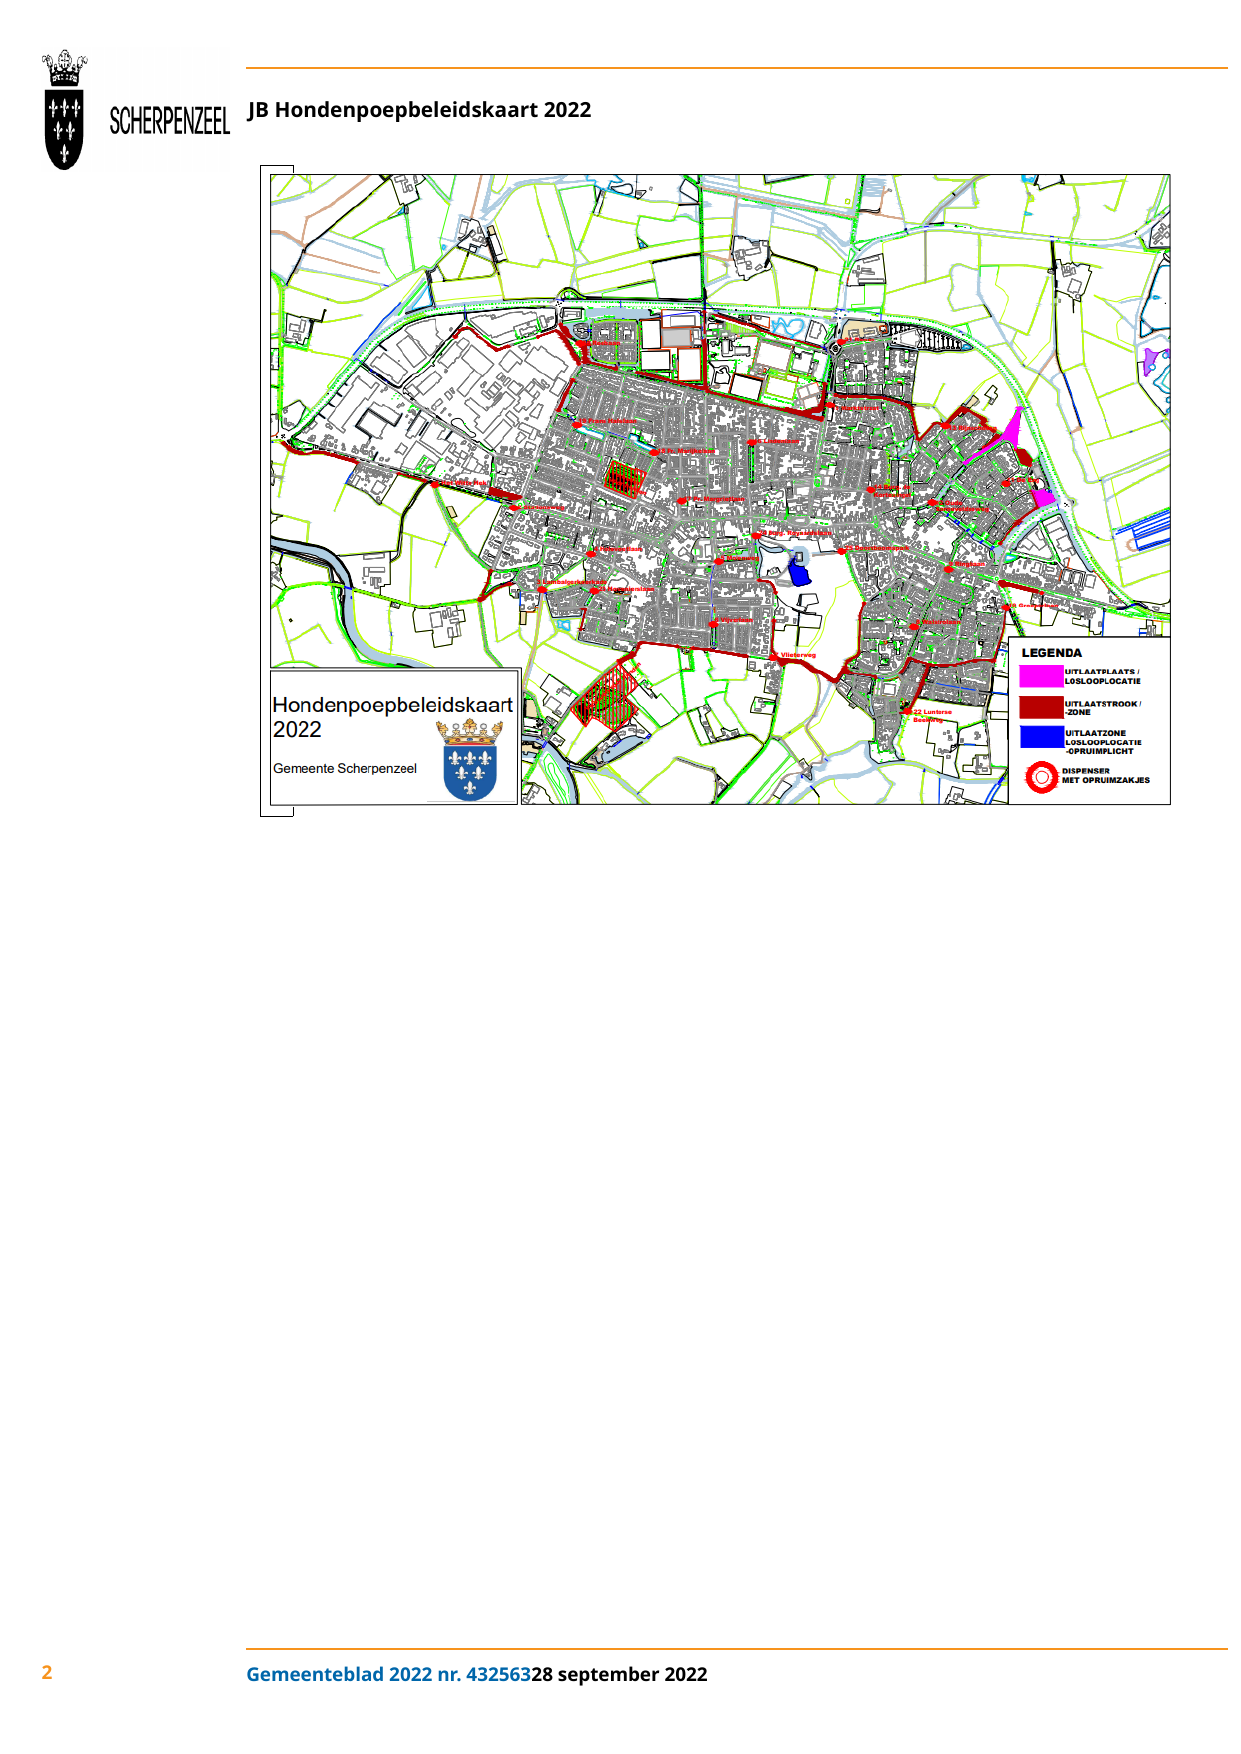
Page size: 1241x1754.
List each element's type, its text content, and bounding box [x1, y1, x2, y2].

text JB Hondenpoepbeleidskaart 2022 [248, 95, 1152, 123]
picture [268, 173, 1173, 807]
picture [41, 47, 231, 172]
